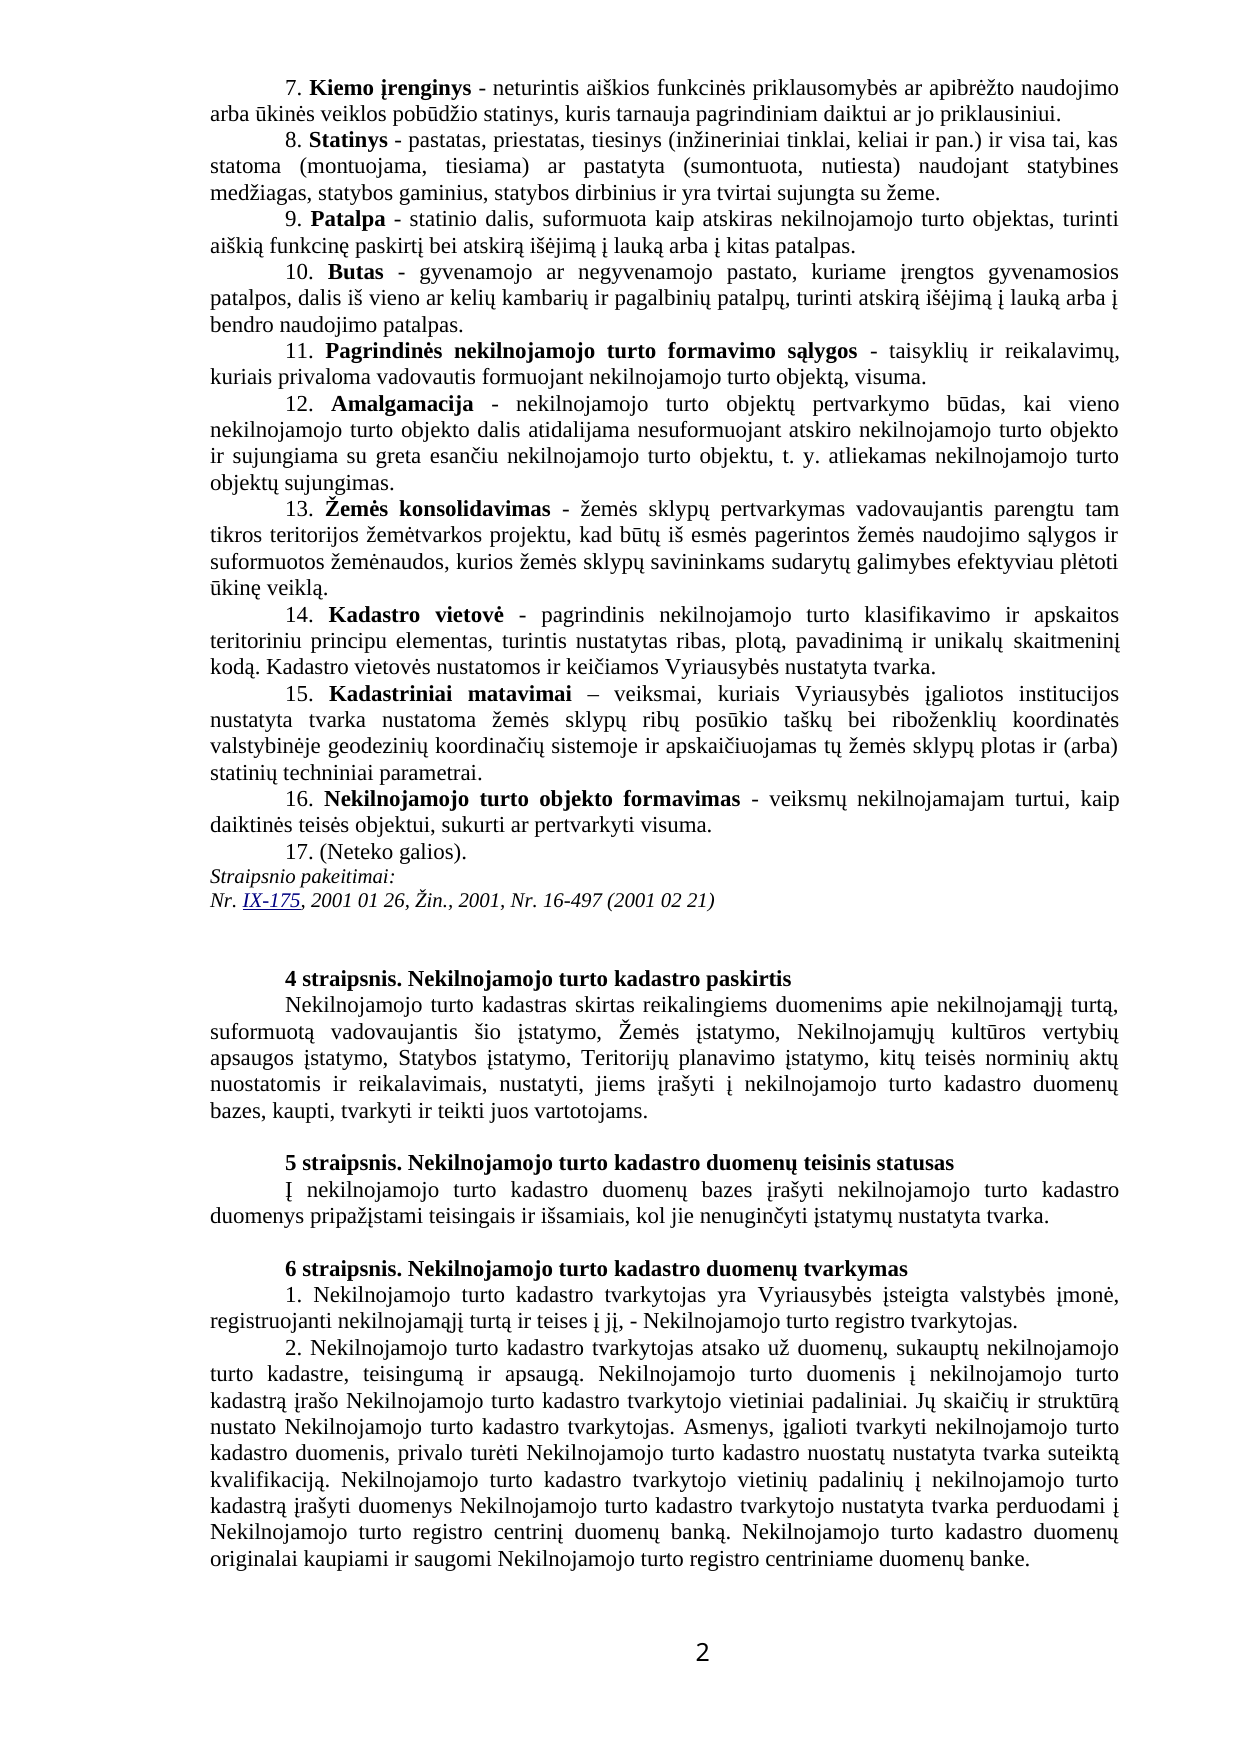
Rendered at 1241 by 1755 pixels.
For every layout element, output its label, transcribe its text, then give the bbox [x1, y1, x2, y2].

text Į nekilnojamojo turto kadastro duomenų bazes įrašyti nekilnojamojo turto kadastro duomenys pripažįstami teisingais ir išsamiais, kol jie nenuginčyti įstatymų nustatyta tvarka. [210, 1176, 1120, 1228]
text 13. Žemės konsolidavimas - žemės sklypų pertvarkymas vadovaujantis parengtu tam tikros teritorijos žemėtvarkos projektu, kad būtų iš esmės pagerintos žemės naudojimo sąlygos ir suformuotos žemėnaudos, kurios žemės sklypų savininkams sudarytų galimybes efektyviau plėtoti ūkinę veiklą. [210, 495, 1120, 601]
text 8. Statinys - pastatas, priestatas, tiesinys (inžineriniai tinklai, keliai ir pan.) ir visa tai, kas statoma (montuojama, tiesiama) ar pastatyta (sumontuota, nutiesta) naudojant statybines medžiagas, statybos gaminius, statybos dirbinius ir yra tvirtai sujungta su žeme. [210, 126, 1120, 205]
text 7. Kiemo įrenginys - neturintis aiškios funkcinės priklausomybės ar apibrėžto naudojimo arba ūkinės veiklos pobūdžio statinys, kuris tarnauja pagrindiniam daiktui ar jo priklausiniui. [210, 73, 1120, 126]
text 4 straipsnis. Nekilnojamojo turto kadastro paskirtis [210, 965, 1120, 991]
text 16. Nekilnojamojo turto objekto formavimas - veiksmų nekilnojamajam turtui, kaip daiktinės teisės objektui, sukurti ar pertvarkyti visuma. [210, 785, 1120, 838]
text Nr. IX-175, 2001 01 26, Žin., 2001, Nr. 16-497 (2001 02 21) [210, 888, 1120, 912]
text 5 straipsnis. Nekilnojamojo turto kadastro duomenų teisinis statusas [210, 1149, 1120, 1176]
text 1. Nekilnojamojo turto kadastro tvarkytojas yra Vyriausybės įsteigta valstybės įmonė, registruojanti nekilnojamąjį turtą ir teises į jį, - Nekilnojamojo turto registro tvarkytojas. [210, 1281, 1120, 1334]
text 6 straipsnis. Nekilnojamojo turto kadastro duomenų tvarkymas [210, 1255, 1120, 1281]
text 9. Patalpa - statinio dalis, suformuota kaip atskiras nekilnojamojo turto objektas, turinti aiškią funkcinę paskirtį bei atskirą išėjimą į lauką arba į kitas patalpas. [210, 205, 1120, 258]
text 11. Pagrindinės nekilnojamojo turto formavimo sąlygos - taisyklių ir reikalavimų, kuriais privaloma vadovautis formuojant nekilnojamojo turto objektą, visuma. [210, 337, 1120, 390]
text Nekilnojamojo turto kadastras skirtas reikalingiems duomenims apie nekilnojamąjį turtą, suformuotą vadovaujantis šio įstatymo, Žemės įstatymo, Nekilnojamųjų kultūros vertybių apsaugos įstatymo, Statybos įstatymo, Teritorijų planavimo įstatymo, kitų teisės norminių aktų nuostatomis ir reikalavimais, nustatyti, jiems įrašyti į nekilnojamojo turto kadastro duomenų bazes, kaupti, tvarkyti ir teikti juos vartotojams. [210, 991, 1120, 1123]
text 12. Amalgamacija - nekilnojamojo turto objektų pertvarkymo būdas, kai vieno nekilnojamojo turto objekto dalis atidalijama nesuformuojant atskiro nekilnojamojo turto objekto ir sujungiama su greta esančiu nekilnojamojo turto objektu, t. y. atliekamas nekilnojamojo turto objektų sujungimas. [210, 390, 1120, 495]
text 15. Kadastriniai matavimai – veiksmai, kuriais Vyriausybės įgaliotos institucijos nustatyta tvarka nustatoma žemės sklypų ribų posūkio taškų bei riboženklių koordinatės valstybinėje geodezinių koordinačių sistemoje ir apskaičiuojamas tų žemės sklypų plotas ir (arba) statinių techniniai parametrai. [210, 680, 1120, 785]
text Straipsnio pakeitimai: [210, 864, 1120, 888]
text 17. (Neteko galios). [210, 838, 1120, 864]
text 14. Kadastro vietovė - pagrindinis nekilnojamojo turto klasifikavimo ir apskaitos teritoriniu principu elementas, turintis nustatytas ribas, plotą, pavadinimą ir unikalų skaitmeninį kodą. Kadastro vietovės nustatomos ir keičiamos Vyriausybės nustatyta tvarka. [210, 601, 1120, 680]
text 2. Nekilnojamojo turto kadastro tvarkytojas atsako už duomenų, sukauptų nekilnojamojo turto kadastre, teisingumą ir apsaugą. Nekilnojamojo turto duomenis į nekilnojamojo turto kadastrą įrašo Nekilnojamojo turto kadastro tvarkytojo vietiniai padaliniai. Jų skaičių ir struktūrą nustato Nekilnojamojo turto kadastro tvarkytojas. Asmenys, įgalioti tvarkyti nekilnojamojo turto kadastro duomenis, privalo turėti Nekilnojamojo turto kadastro nuostatų nustatyta tvarka suteiktą kvalifikaciją. Nekilnojamojo turto kadastro tvarkytojo vietinių padalinių į nekilnojamojo turto kadastrą įrašyti duomenys Nekilnojamojo turto kadastro tvarkytojo nustatyta tvarka perduodami į Nekilnojamojo turto registro centrinį duomenų banką. Nekilnojamojo turto kadastro duomenų originalai kaupiami ir saugomi Nekilnojamojo turto registro centriniame duomenų banke. [210, 1334, 1120, 1571]
text 10. Butas - gyvenamojo ar negyvenamojo pastato, kuriame įrengtos gyvenamosios patalpos, dalis iš vieno ar kelių kambarių ir pagalbinių patalpų, turinti atskirą išėjimą į lauką arba į bendro naudojimo patalpas. [210, 258, 1120, 337]
